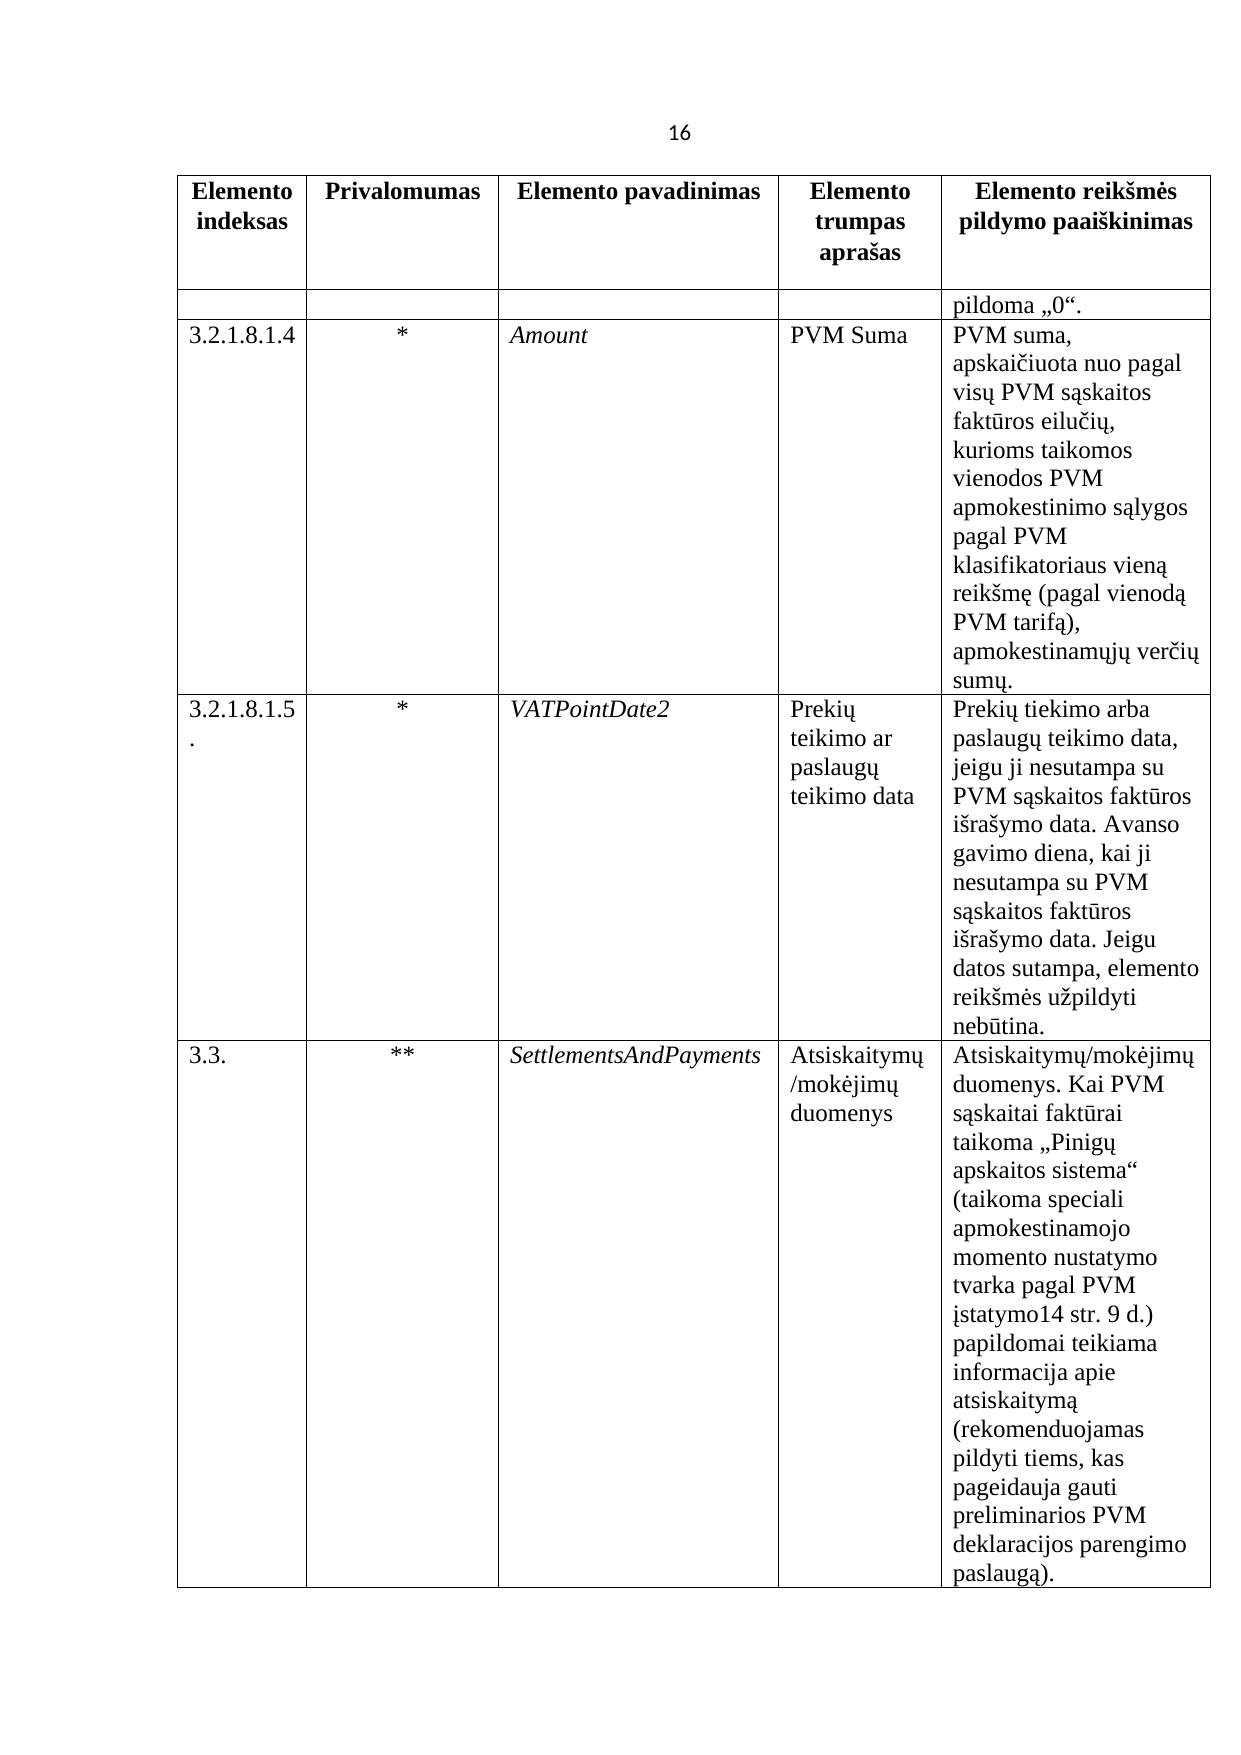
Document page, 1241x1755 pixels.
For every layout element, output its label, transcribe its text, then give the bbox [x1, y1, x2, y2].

table_header Privalomumas [307, 176, 498, 289]
table_cell [499, 290, 778, 319]
table_cell * [307, 695, 498, 1039]
table_header Elemento pavadinimas [499, 176, 778, 289]
table_header [1211, 175, 1240, 289]
table_cell * [307, 320, 498, 693]
table_cell Atsiskaitymų/mokėjimų duomenys [779, 1041, 941, 1587]
table_cell Amount [499, 320, 778, 693]
table_cell [1211, 694, 1240, 1039]
table_cell 3.3. [178, 1041, 306, 1587]
table_header Elemento indeksas [178, 176, 306, 289]
table_cell pildoma „0“. [942, 290, 1210, 319]
table_header Elemento reikšmės pildymo paaiškinimas [942, 176, 1210, 289]
table_cell [1211, 289, 1240, 319]
table_cell ** [307, 1041, 498, 1587]
table_cell VATPointDate2 [499, 695, 778, 1039]
table_cell Prekių tiekimo arba paslaugų teikimo data, jeigu ji nesutampa su PVM sąskaitos faktūros išrašymo data. Avanso gavimo diena, kai ji nesutampa su PVM sąskaitos faktūros išrašymo data. Jeigu datos sutampa, elemento reikšmės užpildyti nebūtina. [942, 695, 1210, 1039]
table_cell Atsiskaitymų/mokėjimų duomenys. Kai PVM sąskaitai faktūrai taikoma „Pinigų apskaitos sistema“ (taikoma speciali apmokestinamojo momento nustatymo tvarka pagal PVM įstatymo14 str. 9 d.) papildomai teikiama informacija apie atsiskaitymą (rekomenduojamas pildyti tiems, kas pageidauja gauti preliminarios PVM deklaracijos parengimo paslaugą). [942, 1041, 1210, 1587]
table_cell [178, 290, 306, 319]
table_cell 3.2.1.8.1.4 [178, 320, 306, 693]
table_cell SettlementsAndPayments [499, 1041, 778, 1587]
table_cell PVM suma, apskaičiuota nuo pagal visų PVM sąskaitos faktūros eilučių, kurioms taikomos vienodos PVM apmokestinimo sąlygos pagal PVM klasifikatoriaus vieną reikšmę (pagal vienodą PVM tarifą), apmokestinamųjų verčių sumų. [942, 320, 1210, 693]
table_cell [1211, 1040, 1240, 1587]
table_cell Prekių teikimo ar paslaugų teikimo data [779, 695, 941, 1039]
table_cell PVM Suma [779, 320, 941, 693]
table_cell [307, 290, 498, 319]
table_cell [779, 290, 941, 319]
table_cell 3.2.1.8.1.5. [178, 695, 306, 1039]
table_cell [1211, 319, 1240, 693]
table_header Elemento trumpas aprašas [779, 176, 941, 289]
